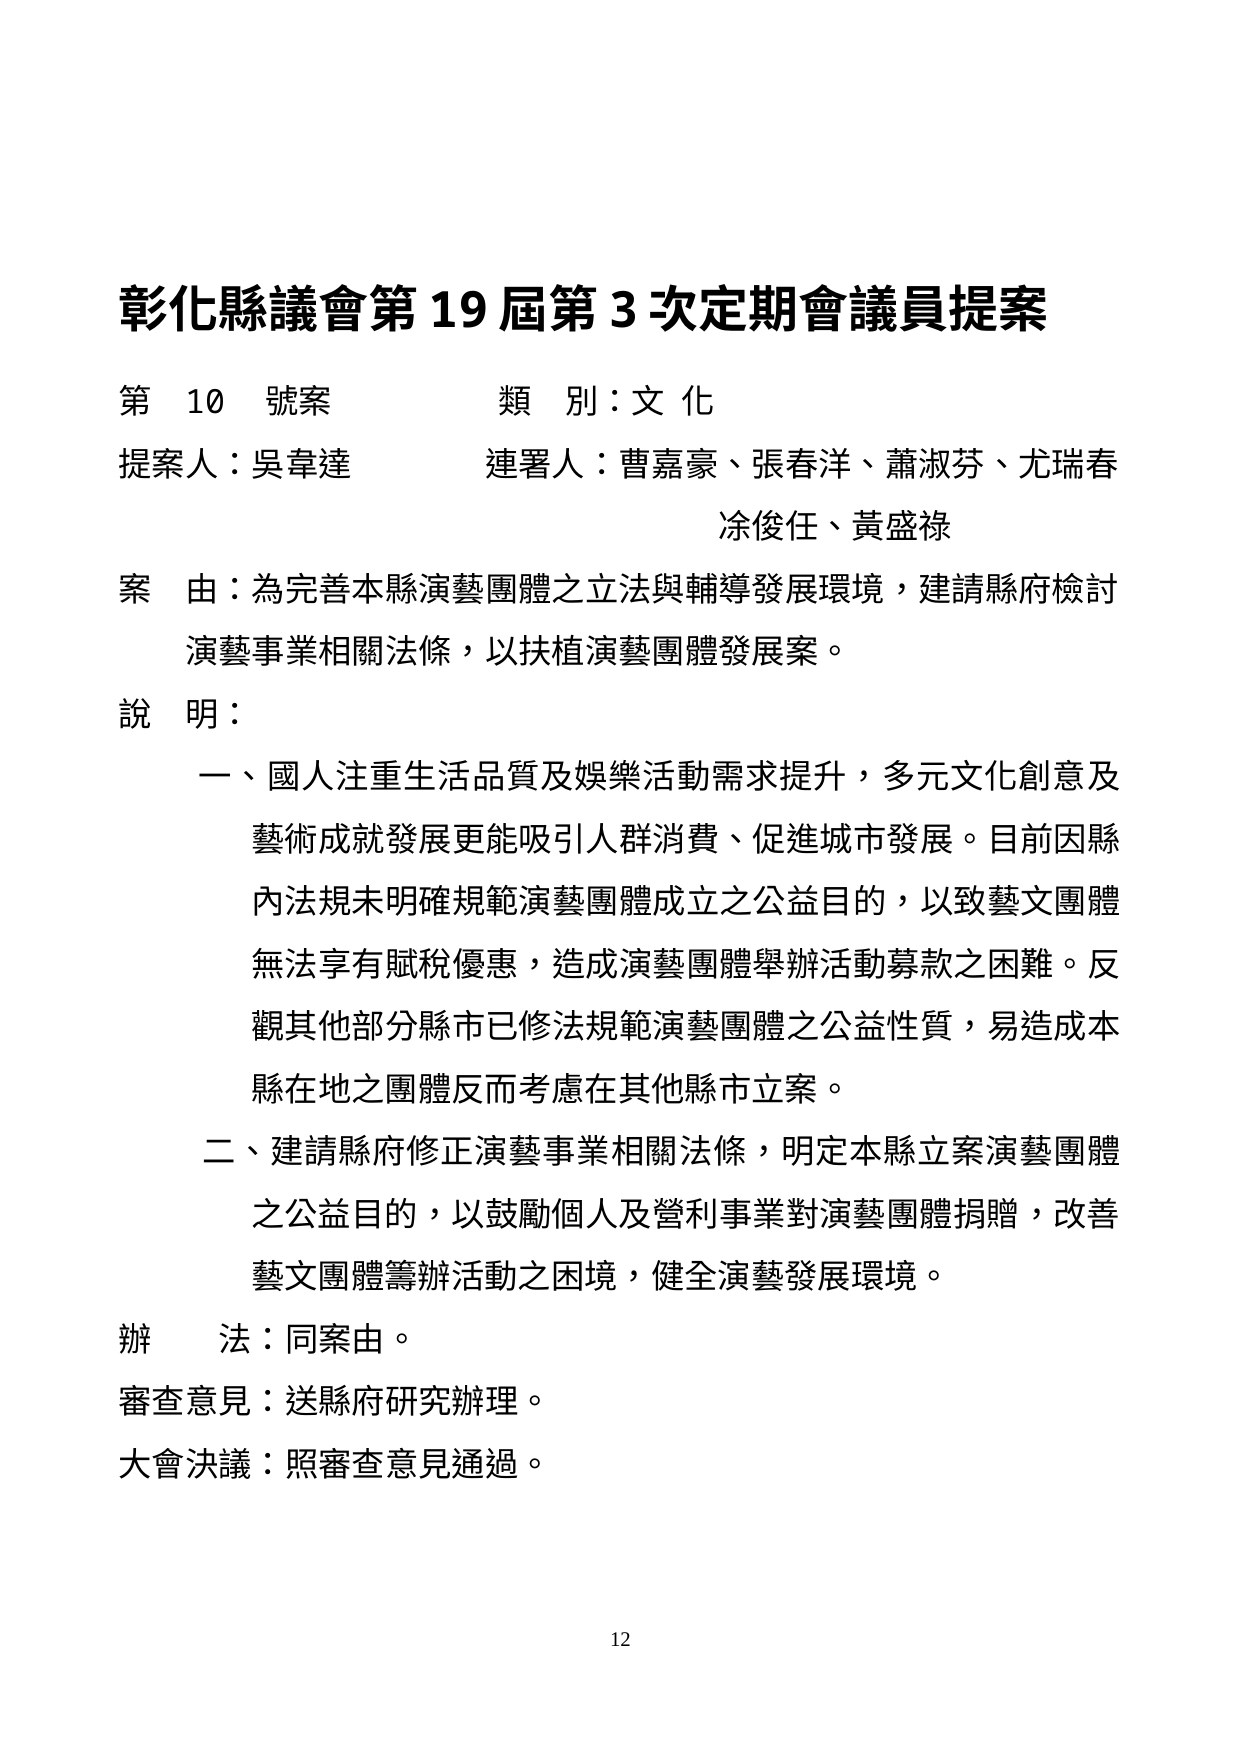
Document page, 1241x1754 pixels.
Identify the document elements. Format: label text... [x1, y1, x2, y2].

text 說 明： [118, 670, 1122, 733]
text 案 由：為完善本縣演藝團體之立法與輔導發展環境，建請縣府檢討 [118, 545, 1122, 608]
text 提案人：吳韋達 連署人：曹嘉豪、張春洋、蕭淑芬、尤瑞春 [118, 420, 1122, 483]
text 大會決議：照審查意見通過。 [118, 1420, 1122, 1483]
text 演藝事業相關法條，以扶植演藝團體發展案。 [118, 608, 1122, 670]
text 辦 法：同案由。 [118, 1295, 1122, 1358]
text 二、建請縣府修正演藝事業相關法條，明定本縣立案演藝團體之公益目的，以鼓勵個人及營利事業對演藝團體捐贈，改善藝文團體籌辦活動之困境，健全演藝發展環境。 [118, 1108, 1122, 1295]
text 審查意見：送縣府研究辦理。 [118, 1358, 1122, 1420]
text 一、國人注重生活品質及娛樂活動需求提升，多元文化創意及藝術成就發展更能吸引人群消費、促進城市發展。目前因縣內法規未明確規範演藝團體成立之公益目的，以致藝文團體無法享有賦稅優惠，造成演藝團體舉辦活動募款之困難。反觀其他部分縣市已修法規範演藝團體之公益性質，易造成本縣在地之團體反而考慮在其他縣市立案。 [114, 733, 1122, 1108]
text 彰化縣議會第19屆第3次定期會議員提案 [118, 233, 1122, 358]
text 凃俊任、黃盛祿 [118, 483, 1122, 545]
text 第 10 號案 類 別：文 化 [118, 358, 1122, 420]
